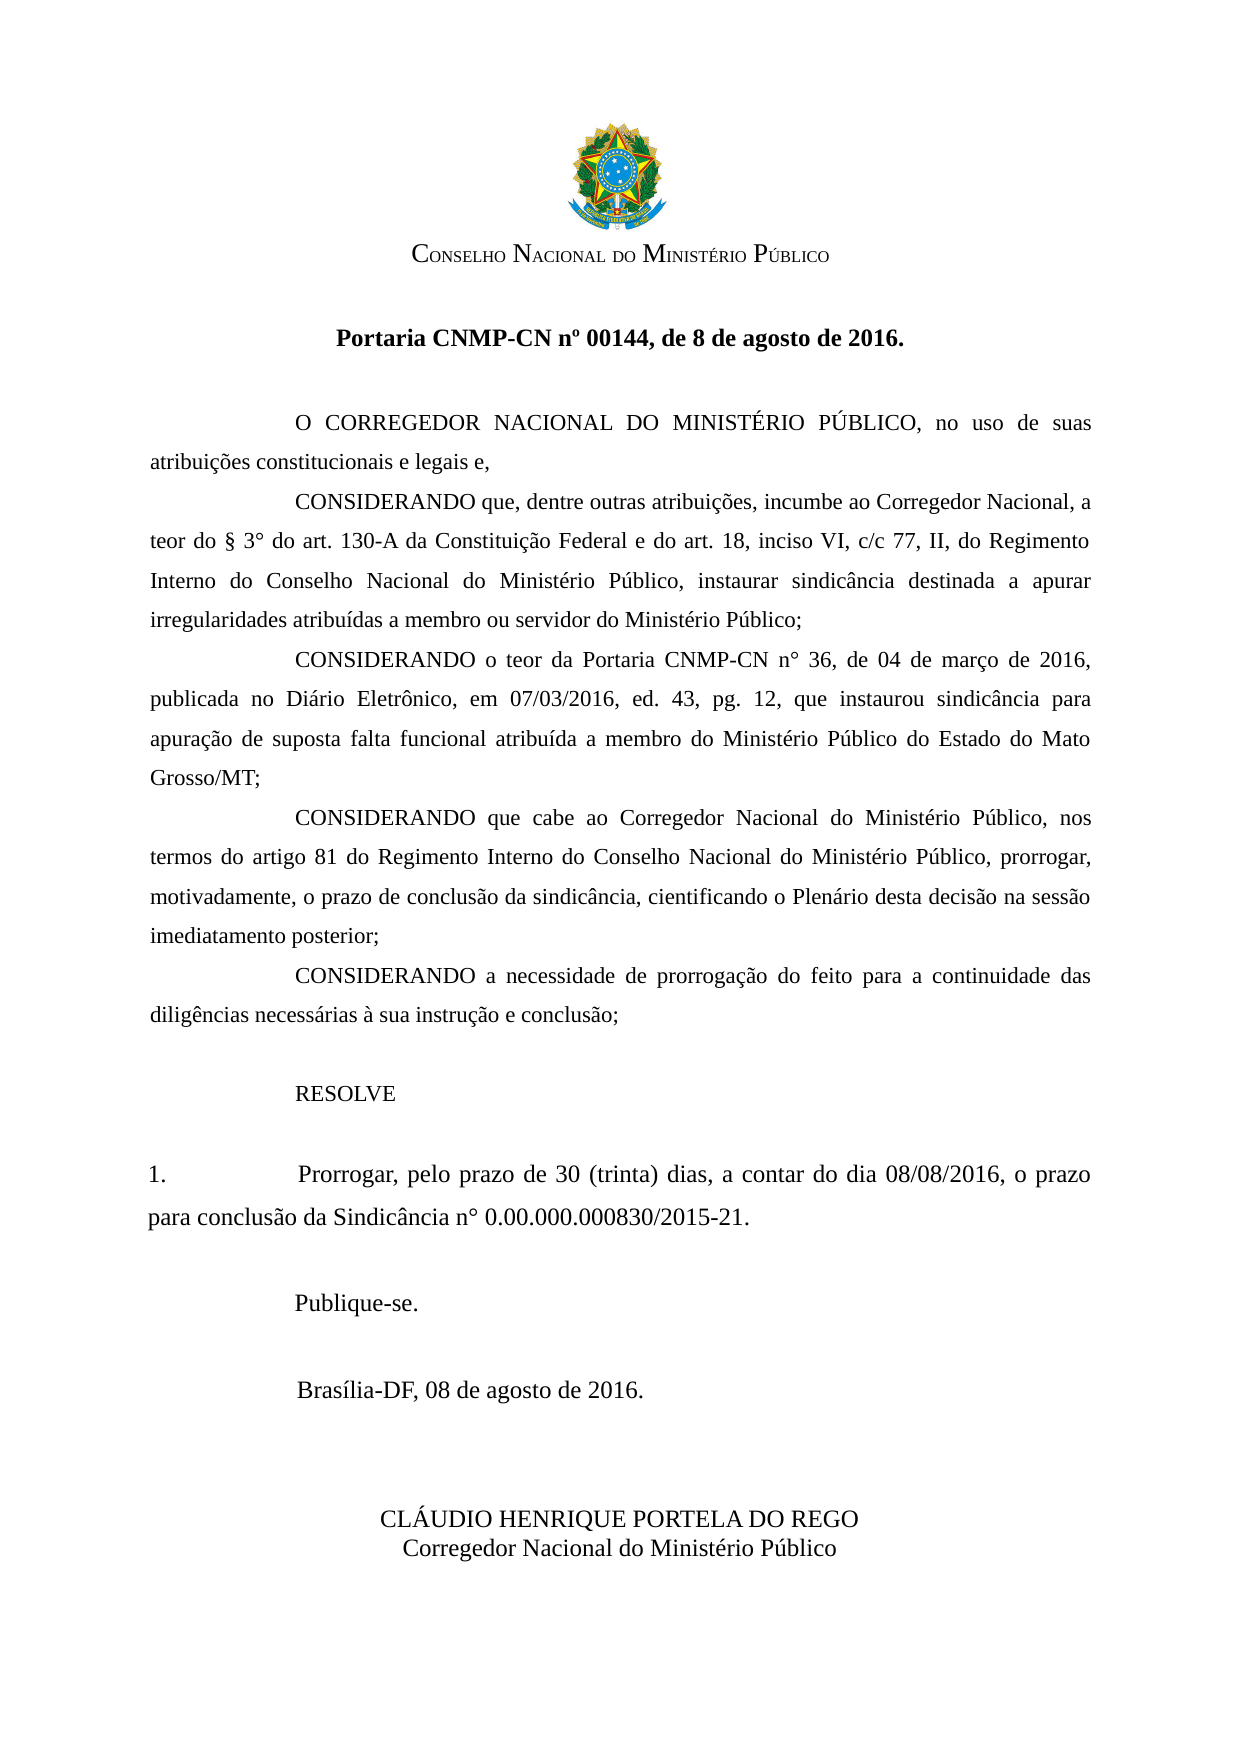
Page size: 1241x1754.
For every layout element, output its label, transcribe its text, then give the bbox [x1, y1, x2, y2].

text CONSIDERANDO a necessidade de prorrogação do feito para a continuidade das diligências necessárias à sua instrução e conclusão; [150, 962, 1093, 1027]
text O CORREGEDOR NACIONAL DO MINISTÉRIO PÚBLICO, no uso de suas atribuições constitucionais e legais e, [150, 409, 1093, 475]
text CLÁUDIO HENRIQUE PORTELA DO REGO [146, 1504, 1093, 1533]
text CONSIDERANDO o teor da Portaria CNMP-CN n° 36, de 04 de março de 2016, publicada no Diário Eletrônico, em 07/03/2016, ed. 43, pg. 12, que instaurou sindicância para apuração de suposta falta funcional atribuída a membro do Ministério Público do Estado do Mato Grosso/MT; [150, 646, 1093, 791]
text Publique-se. [148, 1288, 1093, 1317]
text CONSIDERANDO que cabe ao Corregedor Nacional do Ministério Público, nos termos do artigo 81 do Regimento Interno do Conselho Nacional do Ministério Público, prorrogar, motivadamente, o prazo de conclusão da sindicância, cientificando o Plenário desta decisão na sessão imediatamento posterior; [150, 804, 1093, 948]
text RESOLVE [150, 1080, 1093, 1106]
text Portaria CNMP-CN nº 00144, de 8 de agosto de 2016. [148, 323, 1093, 351]
text CONSIDERANDO que, dentre outras atribuições, incumbe ao Corregedor Nacional, a teor do § 3° do art. 130-A da Constituição Federal e do art. 18, inciso VI, c/c 77, II, do Regimento Interno do Conselho Nacional do Ministério Público, instaurar sindicância destinada a apurar irregularidades atribuídas a membro ou servidor do Ministério Público; [150, 488, 1093, 633]
list Prorrogar, pelo prazo de 30 (trinta) dias, a contar do dia 08/08/2016, o prazo para conclusão da Sindicância n° 0.00.000.000830/2015-21. [148, 1159, 1093, 1231]
text Corregedor Nacional do Ministério Público [146, 1533, 1093, 1562]
text Brasília-DF, 08 de agosto de 2016. [148, 1375, 1093, 1403]
